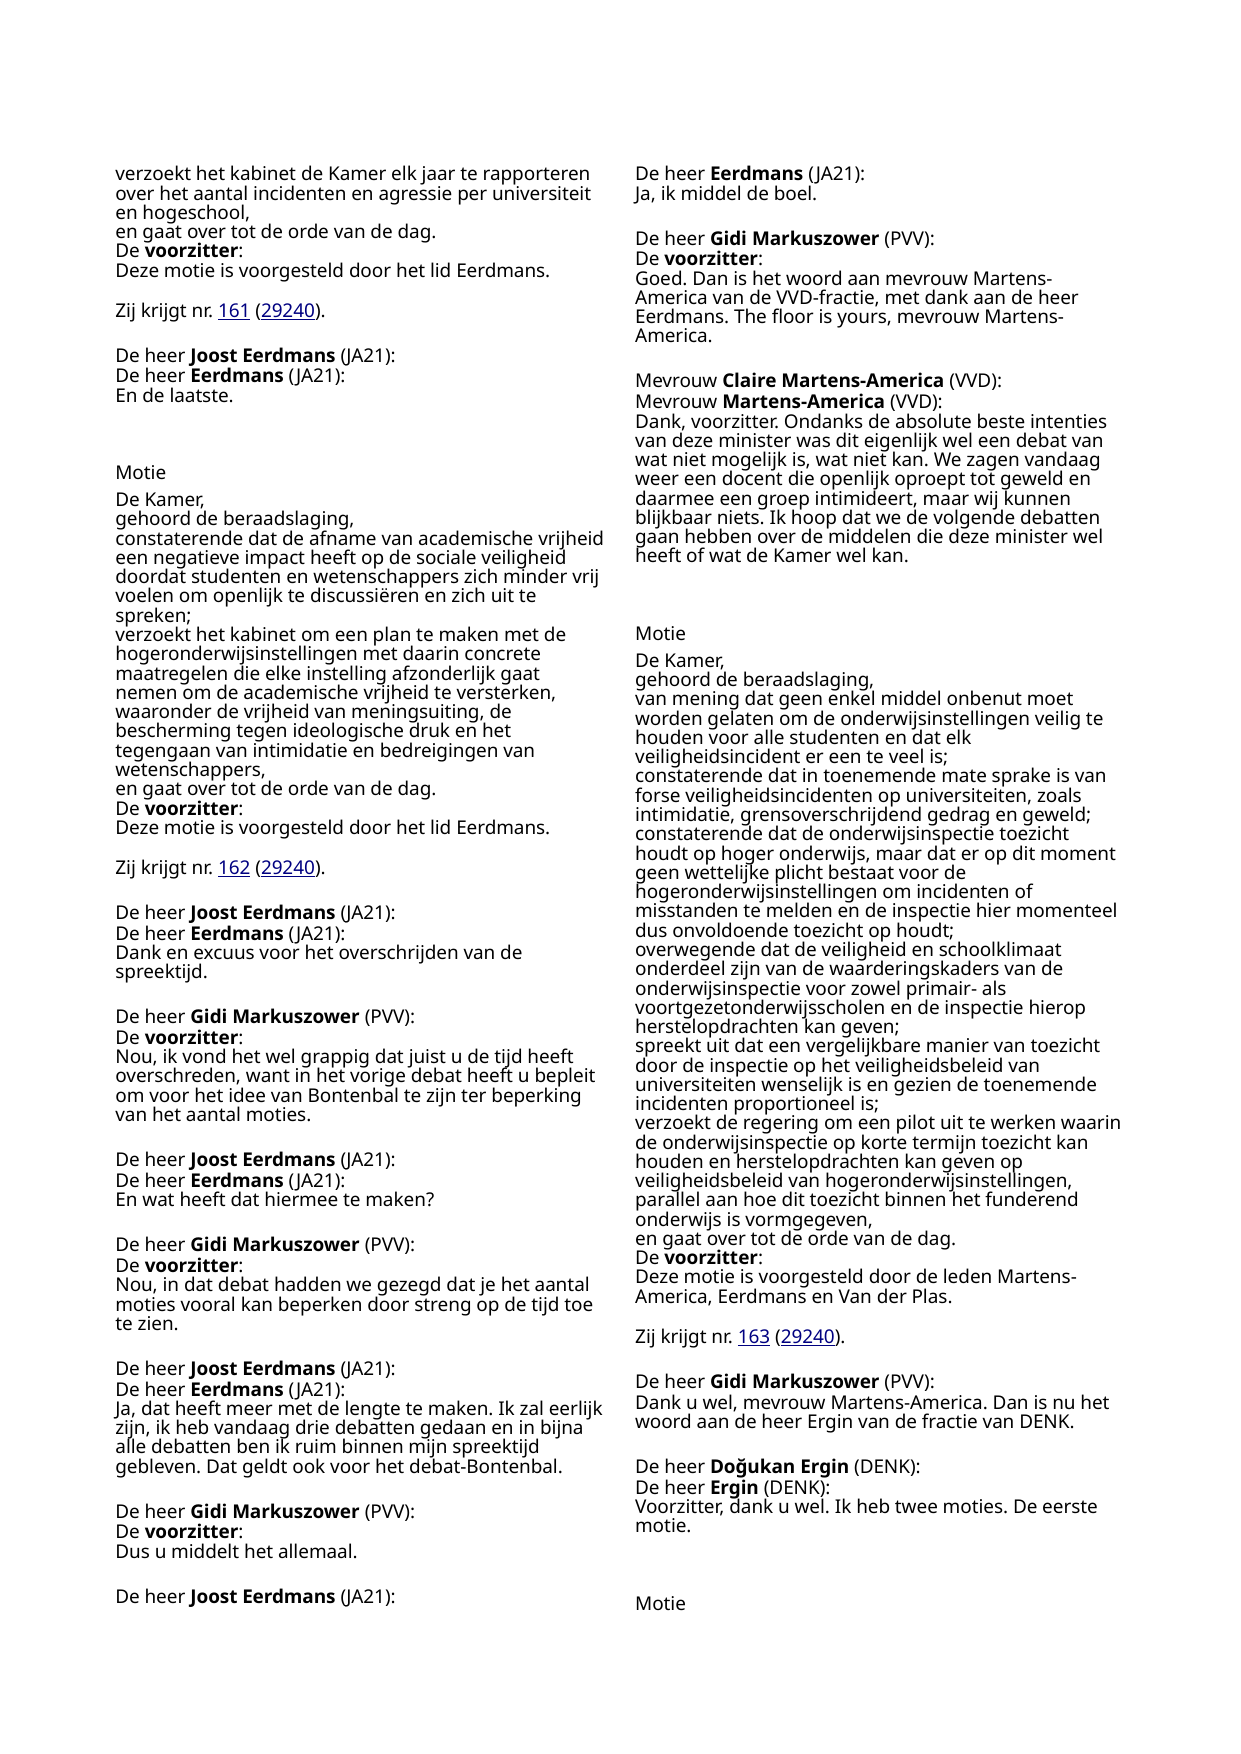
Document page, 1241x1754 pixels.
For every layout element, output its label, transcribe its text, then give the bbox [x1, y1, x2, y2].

text De heer Joost Eerdmans (JA21): [115, 342, 605, 367]
text Deze motie is voorgesteld door de leden Martens-America, Eerdmans en Van der Plas. [635, 1268, 1125, 1307]
text Deze motie is voorgesteld door het lid Eerdmans. [115, 819, 605, 838]
text Mevrouw Martens-America (VVD): [635, 393, 1125, 413]
text en gaat over tot de orde van de dag. [635, 1230, 1125, 1249]
text De voorzitter: [115, 1029, 605, 1048]
text spreekt uit dat een vergelijkbare manier van toezicht door de inspectie op het veiligheidsbeleid van universiteiten wenselijk is en gezien de toenemende incidenten proportioneel is; [635, 1037, 1125, 1114]
text Voorzitter, dank u wel. Ik heb twee moties. De eerste motie. [635, 1498, 1125, 1537]
text Ja, dat heeft meer met de lengte te maken. Ik zal eerlijk zijn, ik heb vandaag drie debatten gedaan en in bijna alle debatten ben ik ruim binnen mijn spreektijd gebleven. Dat geldt ook voor het debat-Bontenbal. [115, 1400, 605, 1477]
text Nou, in dat debat hadden we gezegd dat je het aantal moties vooral kan beperken door streng op de tijd toe te zien. [115, 1276, 605, 1334]
text gehoord de beraadslaging, [115, 510, 605, 530]
text Zij krijgt nr. 161 (29240). [115, 302, 605, 321]
text De heer Gidi Markuszower (PVV): [115, 1231, 605, 1257]
text De heer Joost Eerdmans (JA21): [115, 1355, 605, 1381]
text De heer Gidi Markuszower (PVV): [635, 1368, 1125, 1394]
text De heer Gidi Markuszower (PVV): [115, 1003, 605, 1029]
text Mevrouw Claire Martens-America (VVD): [635, 368, 1125, 393]
text overwegende dat de veiligheid en schoolklimaat onderdeel zijn van de waarderingskaders van de onderwijsinspectie voor zowel primair- als voortgezetonderwijsscholen en de inspectie hierop herstelopdrachten kan geven; [635, 941, 1125, 1037]
text De heer Eerdmans (JA21): [115, 367, 605, 387]
text De heer Joost Eerdmans (JA21): [115, 1146, 605, 1172]
text constaterende dat de afname van academische vrijheid een negatieve impact heeft op de sociale veiligheid doordat studenten en wetenschappers zich minder vrij voelen om openlijk te discussiëren en zich uit te spreken; [115, 530, 605, 626]
text En wat heeft dat hiermee te maken? [115, 1191, 605, 1210]
text De heer Eerdmans (JA21): [115, 1381, 605, 1400]
text De voorzitter: [115, 799, 605, 819]
text van mening dat geen enkel middel onbenut moet worden gelaten om de onderwijsinstellingen veilig te houden voor alle studenten en dat elk veiligheidsincident er een te veel is; [635, 690, 1125, 767]
text De voorzitter: [115, 242, 605, 262]
text De voorzitter: [635, 250, 1125, 270]
text Dank, voorzitter. Ondanks de absolute beste intenties van deze minister was dit eigenlijk wel een debat van wat niet mogelijk is, wat niet kan. We zagen vandaag weer een docent die openlijk oproept tot geweld en daarmee een groep intimideert, maar wij kunnen blijkbaar niets. Ik hoop dat we de volgende debatten gaan hebben over de middelen die deze minister wel heeft of wat de Kamer wel kan. [635, 413, 1125, 567]
text verzoekt het kabinet de Kamer elk jaar te rapporteren over het aantal incidenten en agressie per universiteit en hogeschool, [115, 165, 605, 223]
text De heer Doğukan Ergin (DENK): [635, 1453, 1125, 1479]
text De Kamer, [115, 491, 605, 510]
text De Kamer, [635, 652, 1125, 671]
text Motie [635, 1590, 1125, 1616]
text Zij krijgt nr. 163 (29240). [635, 1328, 1125, 1347]
text De heer Eerdmans (JA21): [115, 924, 605, 944]
text en gaat over tot de orde van de dag. [115, 223, 605, 242]
text Nou, ik vond het wel grappig dat juist u de tijd heeft overschreden, want in het vorige debat heeft u bepleit om voor het idee van Bontenbal te zijn ter beperking van het aantal moties. [115, 1048, 605, 1125]
text De heer Gidi Markuszower (PVV): [635, 225, 1125, 250]
text De heer Eerdmans (JA21): [115, 1172, 605, 1191]
text Motie [635, 620, 1125, 646]
text constaterende dat in toenemende mate sprake is van forse veiligheidsincidenten op universiteiten, zoals intimidatie, grensoverschrijdend gedrag en geweld; [635, 767, 1125, 825]
text De voorzitter: [635, 1249, 1125, 1268]
text Dank u wel, mevrouw Martens-America. Dan is nu het woord aan de heer Ergin van de fractie van DENK. [635, 1394, 1125, 1432]
text Motie [115, 459, 605, 485]
text De heer Eerdmans (JA21): [635, 165, 1125, 184]
text en gaat over tot de orde van de dag. [115, 780, 605, 799]
text Dus u middelt het allemaal. [115, 1543, 605, 1562]
text De heer Joost Eerdmans (JA21): [115, 1583, 605, 1609]
text verzoekt het kabinet om een plan te maken met de hogeronderwijsinstellingen met daarin concrete maatregelen die elke instelling afzonderlijk gaat nemen om de academische vrijheid te versterken, waaronder de vrijheid van meningsuiting, de bescherming tegen ideologische druk en het tegengaan van intimidatie en bedreigingen van wetenschappers, [115, 626, 605, 780]
text verzoekt de regering om een pilot uit te werken waarin de onderwijsinspectie op korte termijn toezicht kan houden en herstelopdrachten kan geven op veiligheidsbeleid van hogeronderwijsinstellingen, parallel aan hoe dit toezicht binnen het funderend onderwijs is vormgegeven, [635, 1114, 1125, 1230]
text Ja, ik middel de boel. [635, 184, 1125, 204]
text constaterende dat de onderwijsinspectie toezicht houdt op hoger onderwijs, maar dat er op dit moment geen wettelijke plicht bestaat voor de hogeronderwijsinstellingen om incidenten of misstanden te melden en de inspectie hier momenteel dus onvoldoende toezicht op houdt; [635, 825, 1125, 941]
text Dank en excuus voor het overschrijden van de spreektijd. [115, 944, 605, 982]
text De heer Joost Eerdmans (JA21): [115, 899, 605, 924]
text En de laatste. [115, 387, 605, 406]
text De voorzitter: [115, 1257, 605, 1276]
text Zij krijgt nr. 162 (29240). [115, 859, 605, 878]
text Goed. Dan is het woord aan mevrouw Martens-America van de VVD-fractie, met dank aan de heer Eerdmans. The floor is yours, mevrouw Martens-America. [635, 270, 1125, 347]
text De voorzitter: [115, 1523, 605, 1543]
text De heer Ergin (DENK): [635, 1479, 1125, 1498]
text Deze motie is voorgesteld door het lid Eerdmans. [115, 262, 605, 281]
text gehoord de beraadslaging, [635, 671, 1125, 690]
text De heer Gidi Markuszower (PVV): [115, 1498, 605, 1523]
